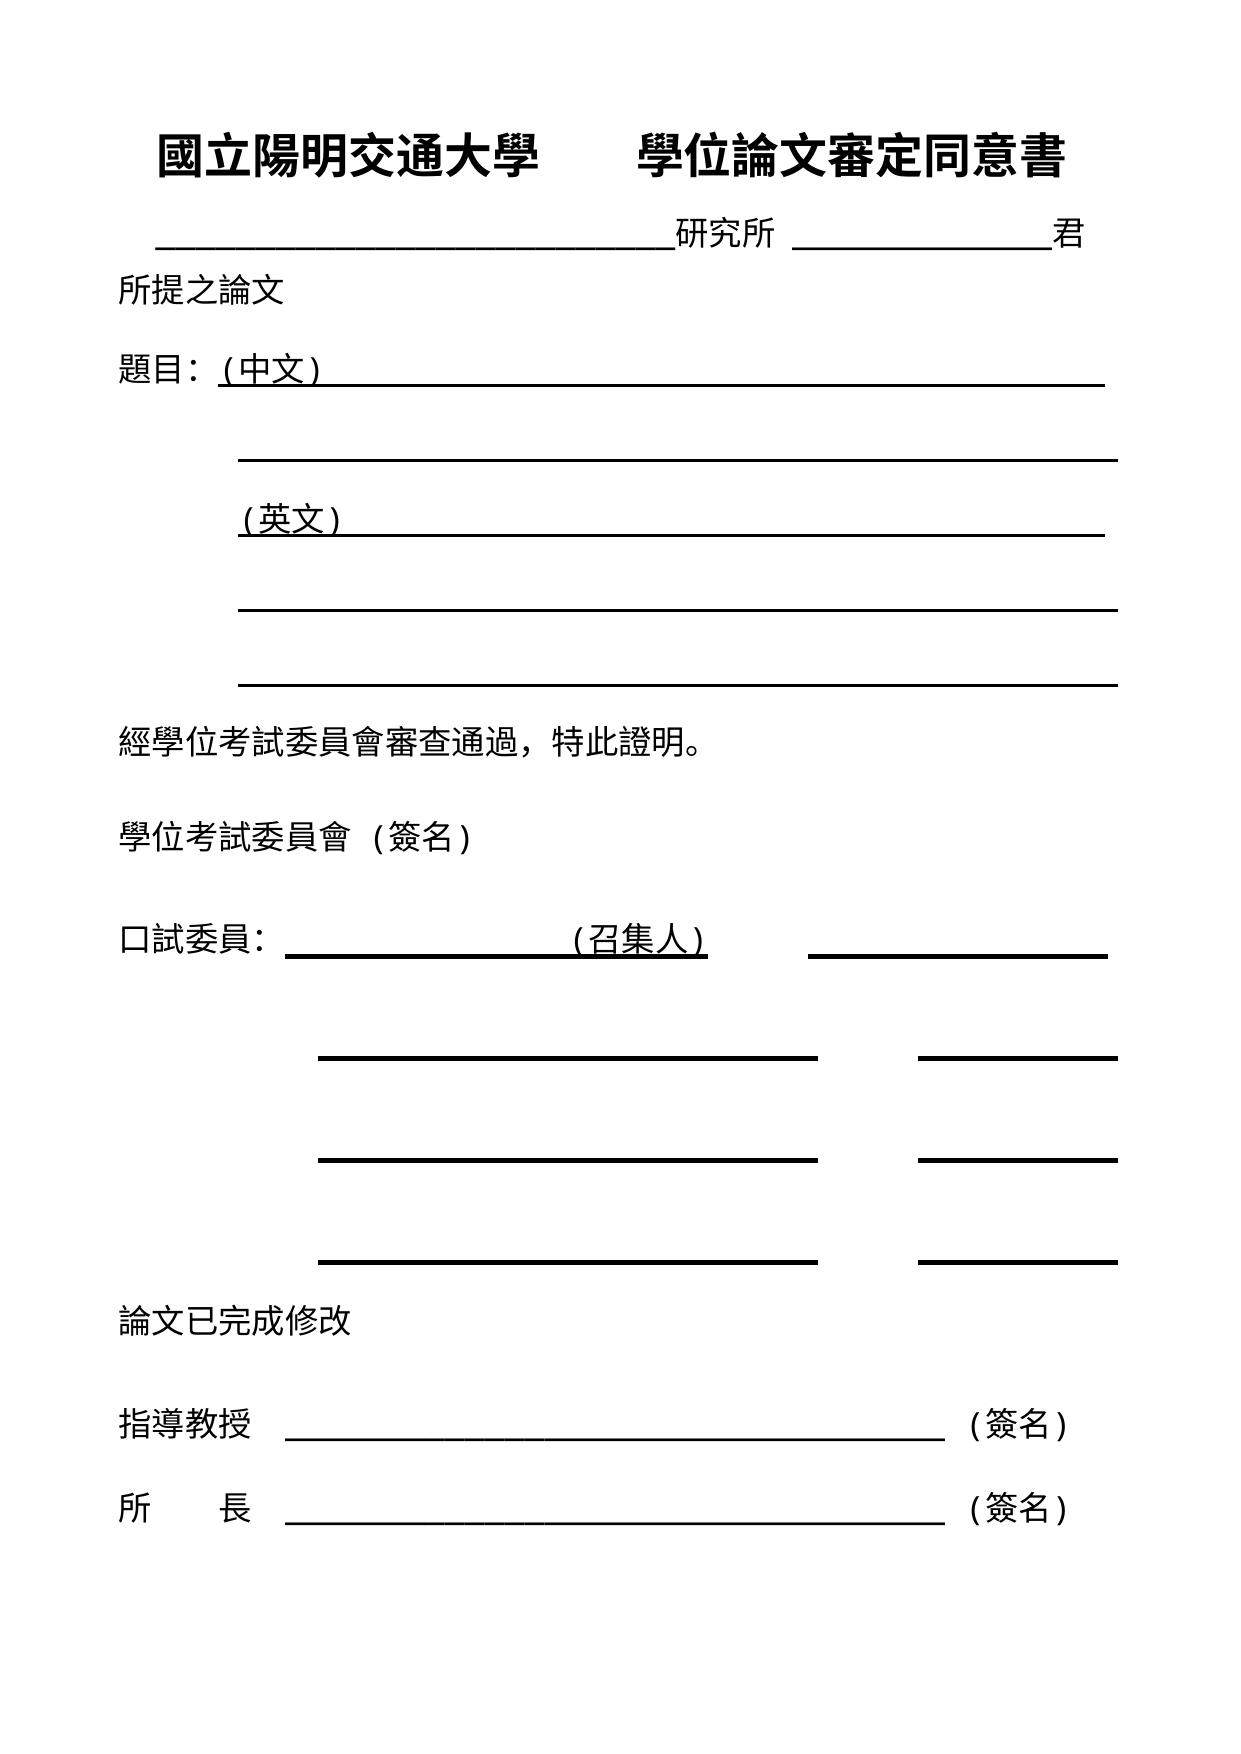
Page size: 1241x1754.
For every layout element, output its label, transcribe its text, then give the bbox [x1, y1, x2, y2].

text 論文已完成修改 [118, 1303, 1122, 1341]
text __________________________研究所 _____________君 [118, 206, 1122, 255]
text 所 長 _________________________________ (簽名) [118, 1453, 1122, 1537]
text (英文) [118, 472, 1122, 547]
text 所提之論文 [118, 264, 1122, 312]
text 指導教授 _________________________________ (簽名) [118, 1370, 1122, 1453]
text 經學位考試委員會審查通過，特此證明。 [118, 715, 1122, 764]
text 國立陽明交通大學 學位論文審定同意書 [118, 118, 1122, 187]
text 題目：(中文) [118, 322, 1122, 397]
text 學位考試委員會 (簽名) [118, 782, 1122, 866]
text 口試委員： (召集人) [118, 884, 1122, 968]
